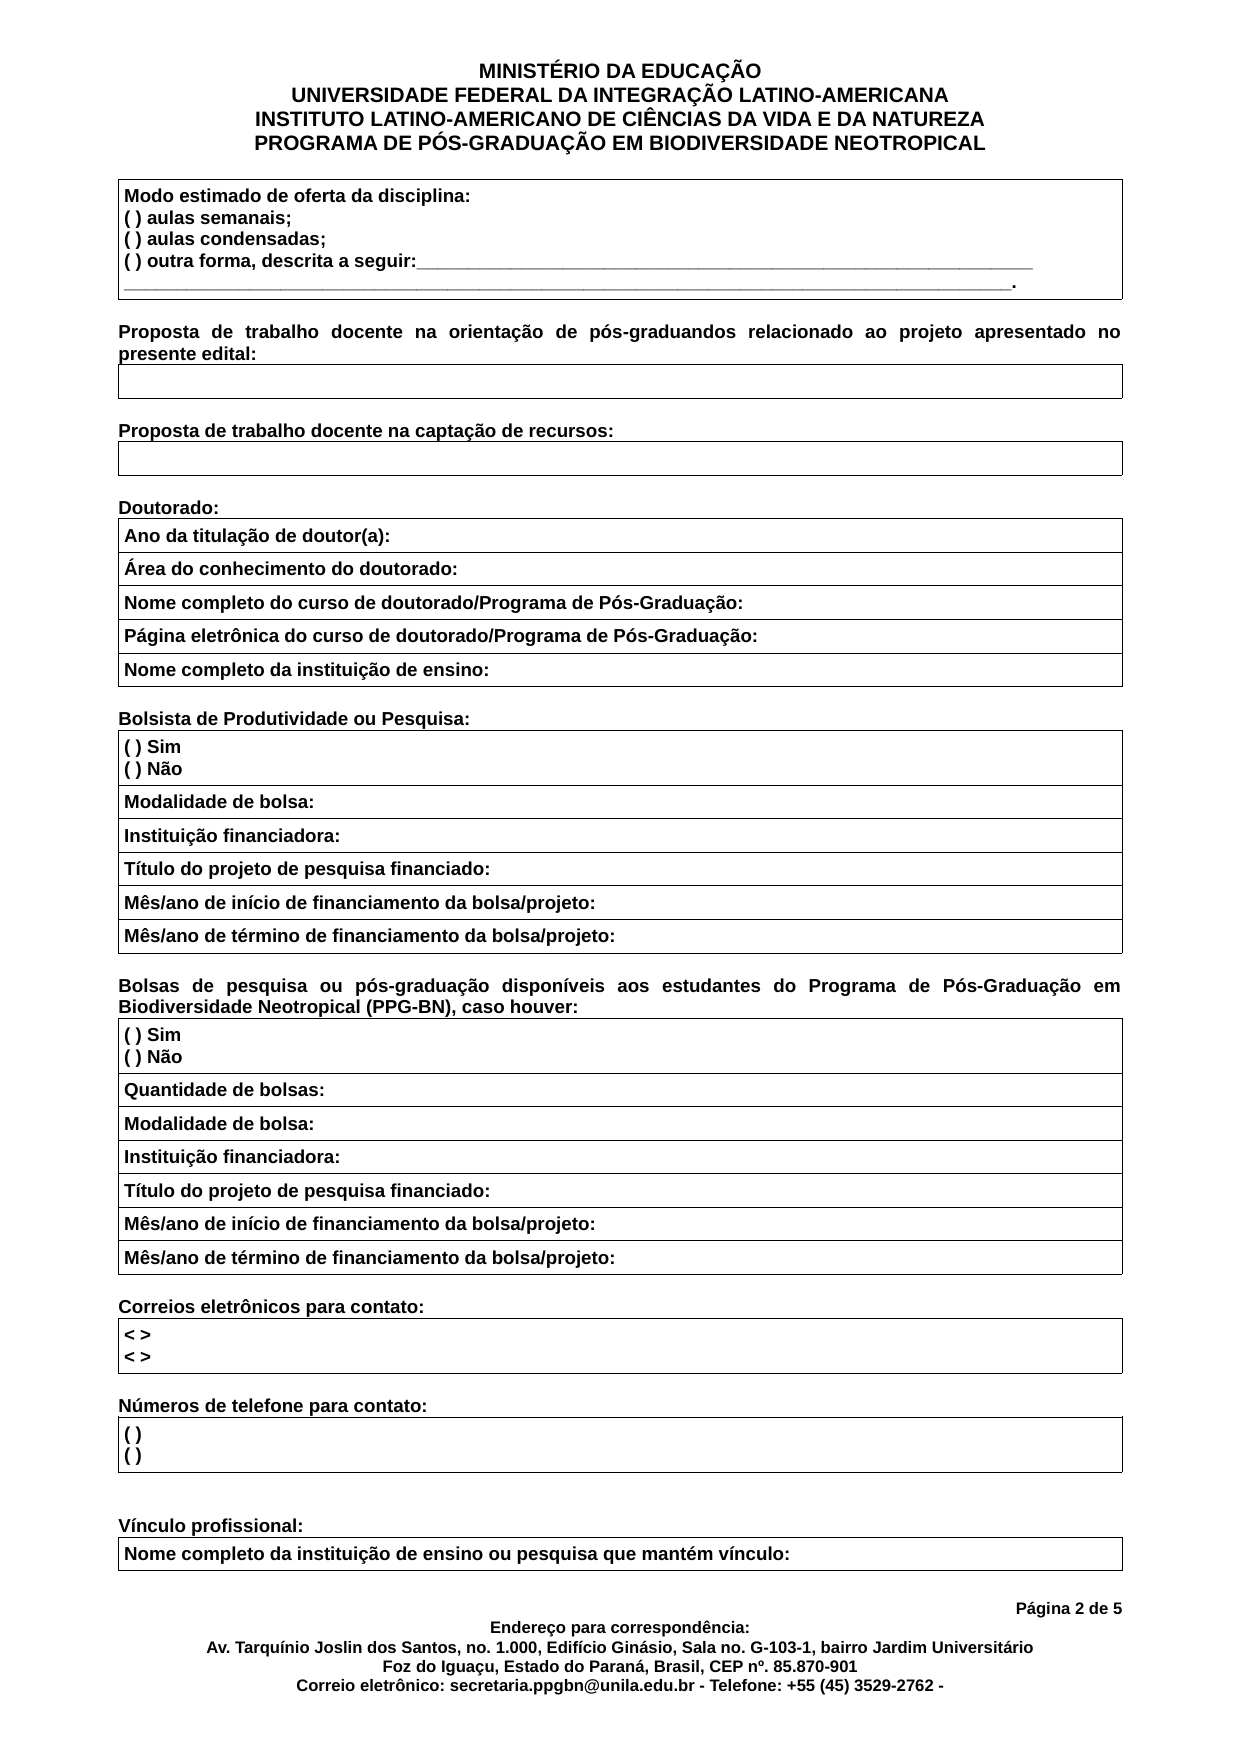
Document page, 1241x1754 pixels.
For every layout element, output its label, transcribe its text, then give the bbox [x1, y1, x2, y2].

table_cell Página eletrônica do curso de doutorado/Programa de Pós-Graduação: [119, 620, 1122, 652]
table_cell Área do conhecimento do doutorado: [119, 553, 1122, 585]
table_cell Título do projeto de pesquisa financiado: [119, 1174, 1122, 1207]
text Bolsas de pesquisa ou pós-graduação disponíveis aos estudantes do Programa de Pós-Graduação em Biodiversidade Neotropical (PPG-BN), caso houver: [118, 974, 1122, 1018]
table_header [119, 442, 1122, 474]
table_cell Modo estimado de oferta da disciplina: ( ) aulas semanais; ( ) aulas condensadas; ( ) outra forma, descrita a seguir:___________________________________________________________ _____________________________________________________________________________________. [119, 180, 1122, 299]
table_cell Nome completo do curso de doutorado/Programa de Pós-Graduação: [119, 586, 1122, 619]
table_cell Instituição financiadora: [119, 819, 1122, 852]
table_cell Instituição financiadora: [119, 1141, 1122, 1173]
table_cell Mês/ano de início de financiamento da bolsa/projeto: [119, 886, 1122, 919]
table_cell Modalidade de bolsa: [119, 786, 1122, 818]
table_header Ano da titulação de doutor(a): [119, 519, 1122, 552]
table_cell Modalidade de bolsa: [119, 1107, 1122, 1140]
table_cell Quantidade de bolsas: [119, 1074, 1122, 1106]
table_header [119, 365, 1122, 397]
table_header ( ) Sim ( ) Não [119, 1019, 1122, 1073]
table_cell Mês/ano de início de financiamento da bolsa/projeto: [119, 1208, 1122, 1240]
table_cell Mês/ano de término de financiamento da bolsa/projeto: [119, 920, 1122, 952]
text Doutorado: [118, 497, 1122, 518]
table_cell Título do projeto de pesquisa financiado: [119, 853, 1122, 885]
table_cell Mês/ano de término de financiamento da bolsa/projeto: [119, 1241, 1122, 1274]
table_header < > < > [119, 1319, 1122, 1373]
text Bolsista de Produtividade ou Pesquisa: [118, 708, 1122, 729]
text Correios eletrônicos para contato: [118, 1296, 1122, 1318]
table_header ( ) ( ) [119, 1418, 1122, 1471]
text Números de telefone para contato: [118, 1395, 1122, 1416]
text Proposta de trabalho docente na captação de recursos: [118, 419, 1122, 441]
table_header ( ) Sim ( ) Não [119, 731, 1122, 785]
table_cell Nome completo da instituição de ensino: [119, 654, 1122, 686]
text Proposta de trabalho docente na orientação de pós-graduandos relacionado ao projeto apresentado no presente edital: [118, 321, 1122, 364]
text Vínculo profissional: [118, 1515, 1122, 1537]
table_header Nome completo da instituição de ensino ou pesquisa que mantém vínculo: [119, 1538, 1122, 1570]
